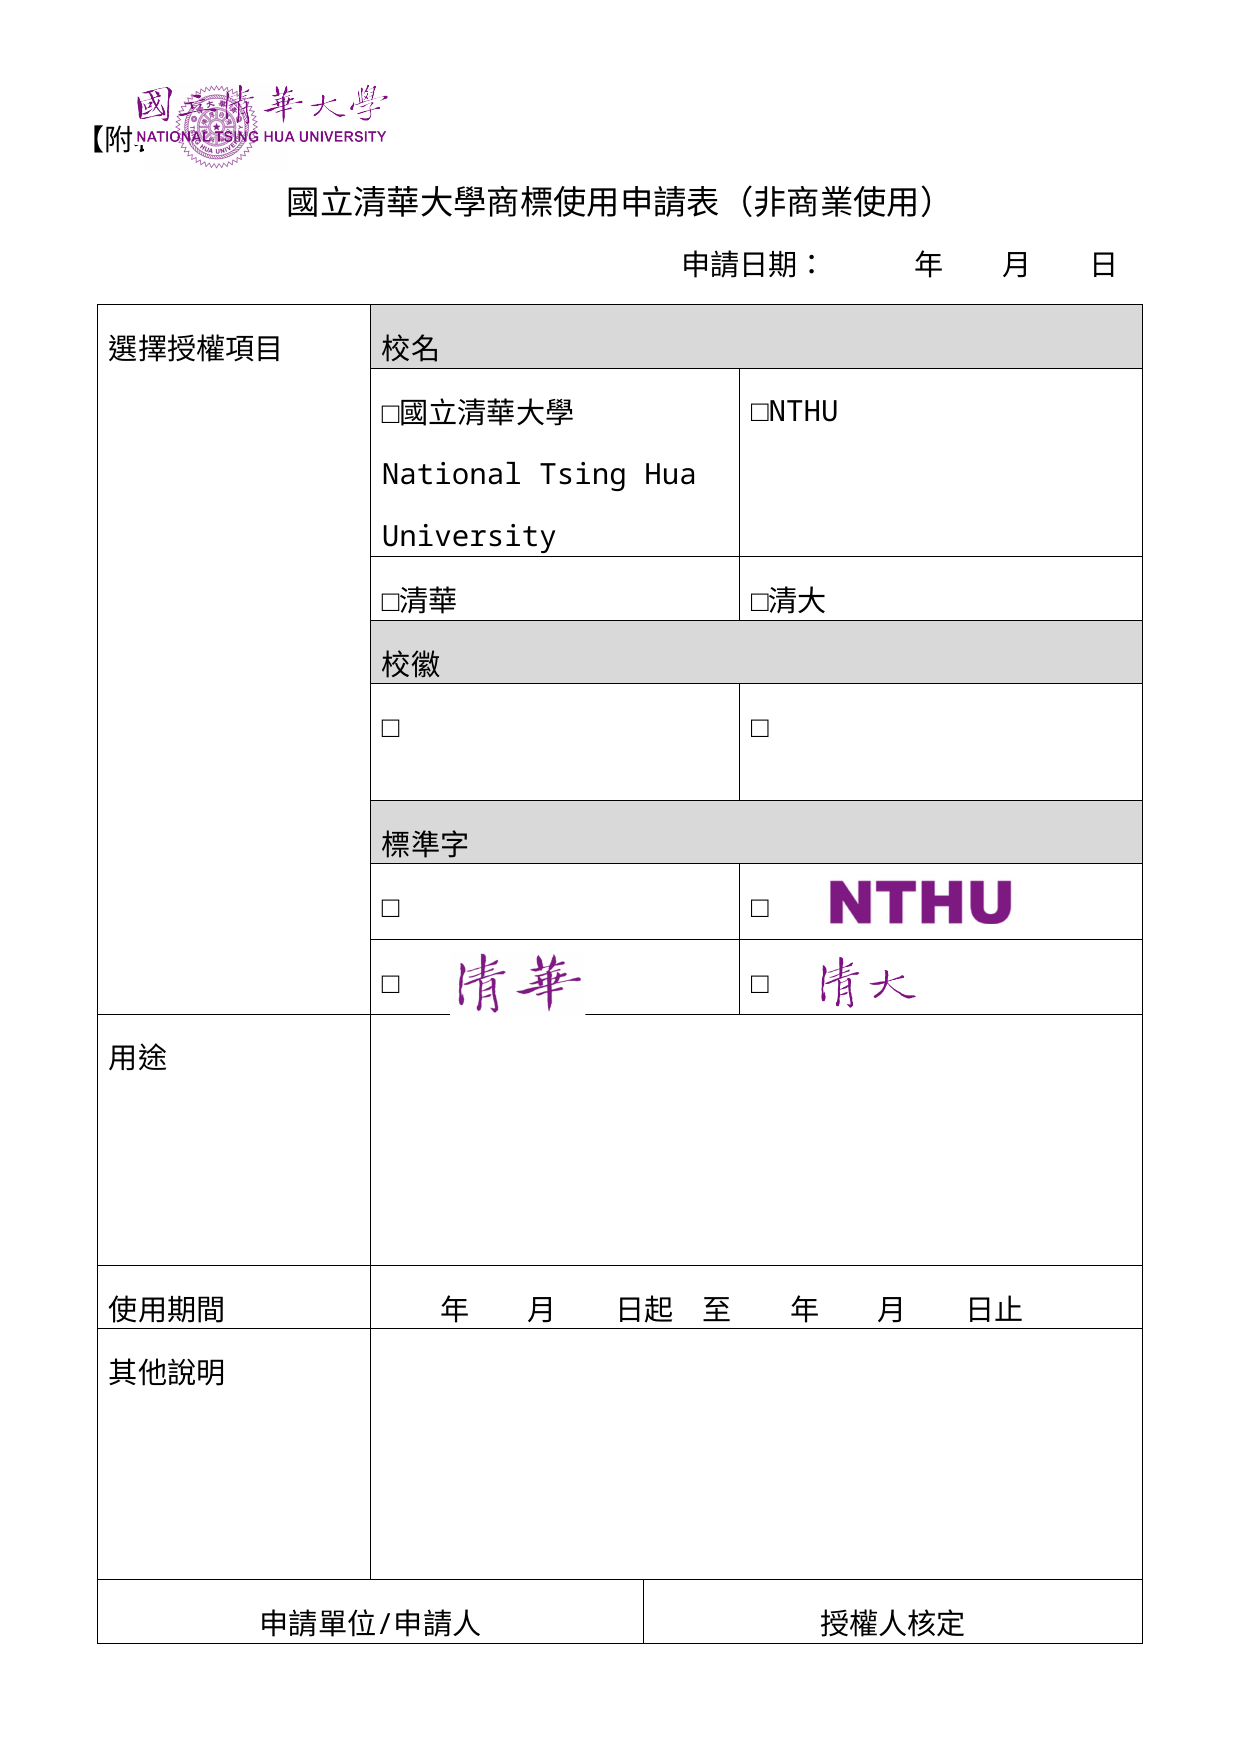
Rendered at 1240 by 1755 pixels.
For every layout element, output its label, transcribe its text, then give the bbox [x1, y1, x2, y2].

text 國立清華大學商標使用申請表（非商業使用） [75, 158, 1164, 221]
table_cell □ [371, 864, 739, 939]
table_cell □國立清華大學 National Tsing Hua University [371, 369, 739, 556]
table_header 選擇授權項目 [98, 305, 370, 1013]
table_cell □ [371, 940, 739, 1013]
table_cell 授權人核定 [644, 1580, 1142, 1643]
table_cell 校徽 [371, 621, 1142, 683]
table_cell 年 月 日起 至 年 月 日止 [371, 1266, 1142, 1328]
table_header 校名 [371, 305, 1142, 368]
text 申請日期： 年 月 日 [75, 221, 1164, 283]
text 【附表一】 [288, 96, 1164, 158]
table_cell □ [740, 864, 1142, 939]
table_cell [371, 1329, 1142, 1579]
table_cell 標準字 [371, 801, 1142, 863]
table_cell 其他說明 [98, 1329, 370, 1579]
table_cell [371, 1015, 1142, 1264]
table_cell □ [740, 684, 1142, 799]
table_cell □清華 [371, 557, 739, 620]
table_cell □ [371, 684, 739, 799]
table_cell □清大 [740, 557, 1142, 620]
table_cell 用途 [98, 1015, 370, 1264]
table_cell □ [740, 940, 1142, 1013]
text 【附表一】 [75, 96, 144, 158]
table_cell 申請單位/申請人 [98, 1580, 643, 1643]
table_cell □NTHU [740, 369, 1142, 556]
table_cell 使用期間 [98, 1266, 370, 1328]
